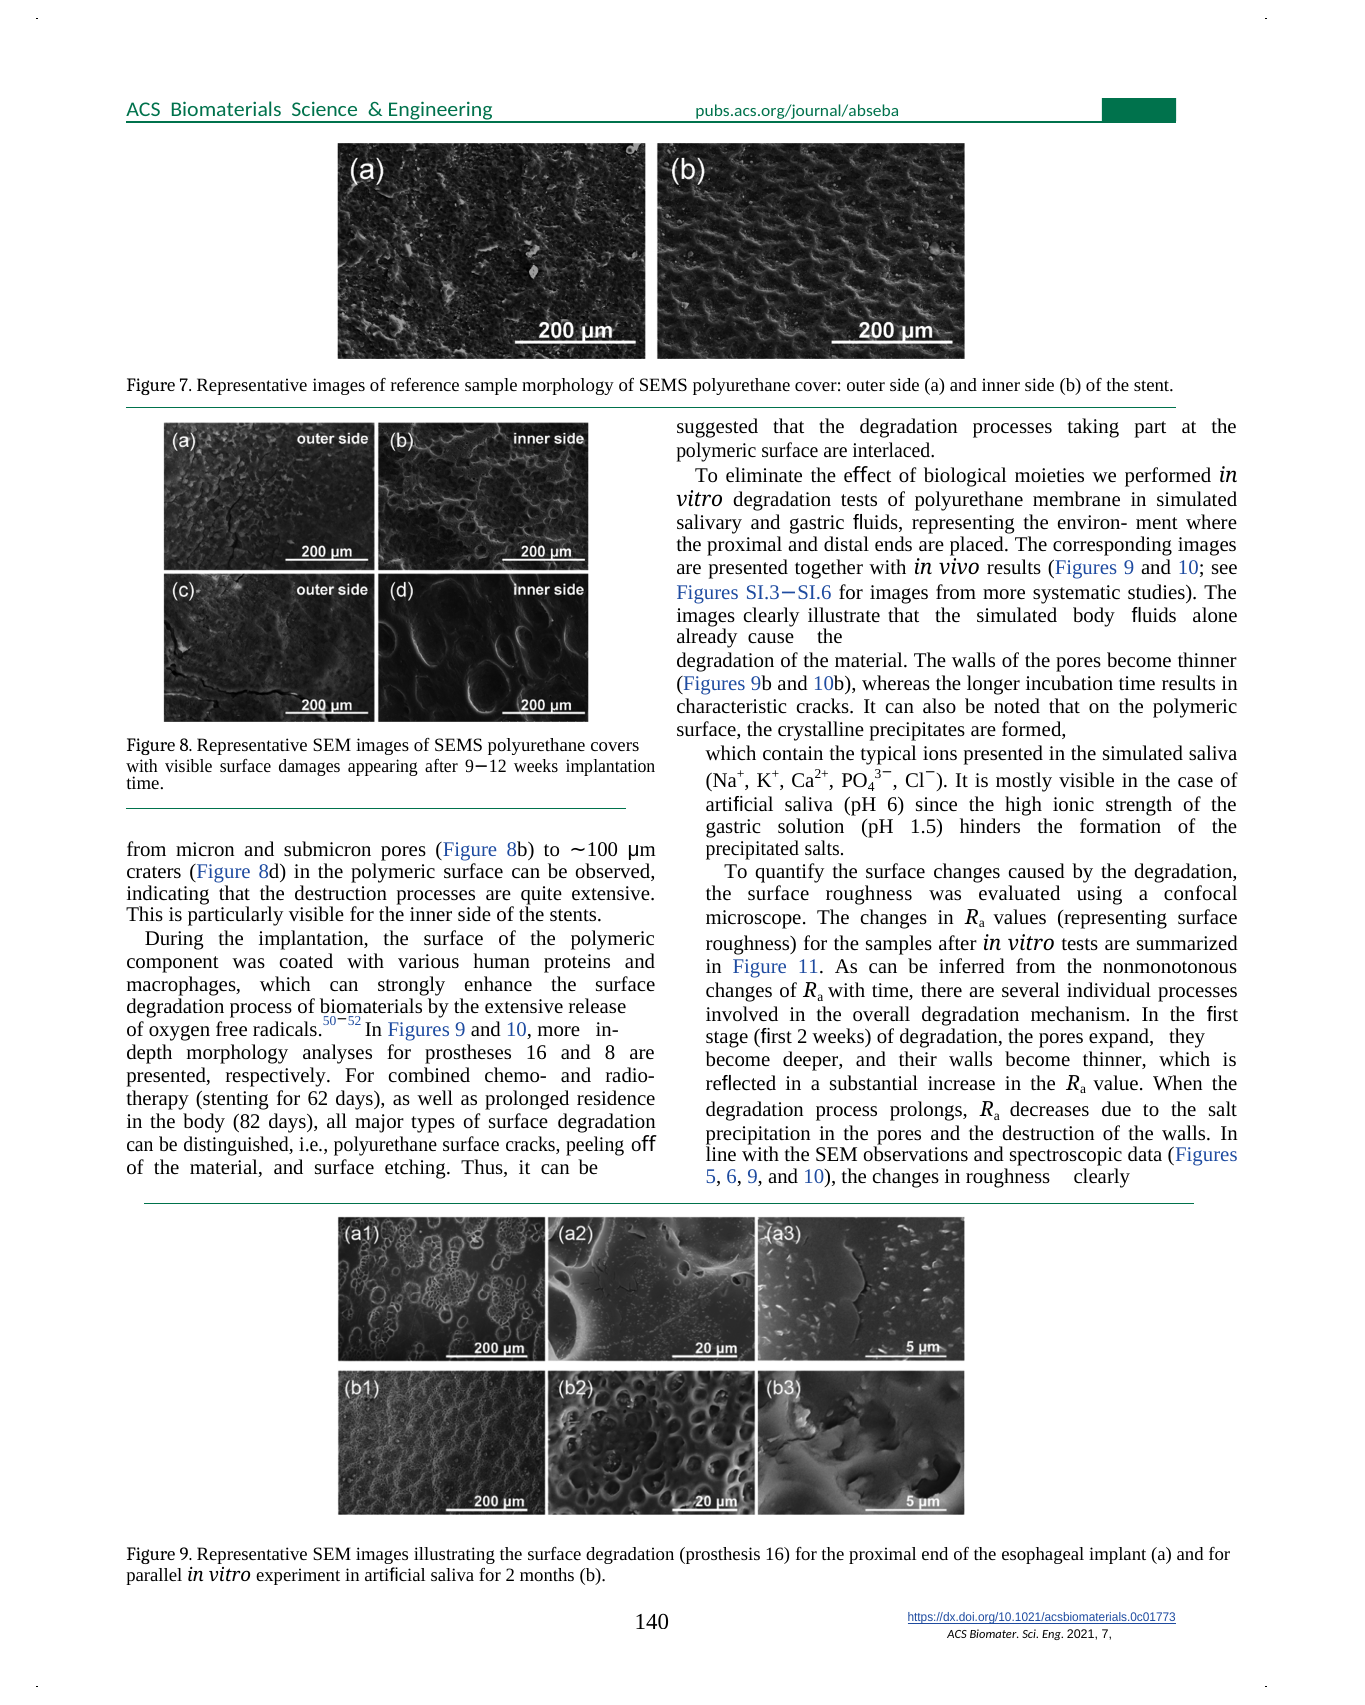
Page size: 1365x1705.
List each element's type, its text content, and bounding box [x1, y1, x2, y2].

text suggested that the degradation processes taking part at the polymeric surface are interlaced. [676, 404, 1237, 462]
text of oxygen free radicals.50−52 In Figures 9 and 10, more in- [126, 1018, 656, 1041]
picture [337, 1216, 965, 1515]
text To quantify the surface changes caused by the degradation, the surface roughness was evaluated using a confocal microscope. The changes in Ra values (representing surface roughness) for the samples after in vitro tests are summarized in Figure 11. As can be inferred from the nonmonotonous changes of Ra with time, there are several individual processes involved in the overall degradation mechanism. In the ﬁrst stage (ﬁrst 2 weeks) of degradation, the pores expand, they [705, 862, 1238, 1048]
text Figure 7. Representative images of reference sample morphology of SEMS polyurethane cover: outer side (a) and inner side (b) of the stent. [126, 374, 1358, 396]
text Figure 9. Representative SEM images illustrating the surface degradation (prosthesis 16) for the proximal end of the esophageal implant (a) and for parallel in vitro experiment in artiﬁcial saliva for 2 months (b). [126, 1544, 1238, 1586]
text To eliminate the eﬀect of biological moieties we performed in vitro degradation tests of polyurethane membrane in simulated salivary and gastric ﬂuids, representing the environ- ment where the proximal and distal ends are placed. The corresponding images are presented together with in vivo results (Figures 9 and 10; see Figures SI.3−SI.6 for images from more systematic studies). The images clearly illustrate that the simulated body ﬂuids alone already cause the [676, 463, 1237, 648]
text During the implantation, the surface of the polymeric component was coated with various human proteins and macrophages, which can strongly enhance the surface degradation process of biomaterials by the extensive release [126, 927, 656, 1018]
text which contain the typical ions presented in the simulated saliva (Na+, K+, Ca2+, PO43−, Cl−). It is mostly visible in the case of artiﬁcial saliva (pH 6) since the high ionic strength of the gastric solution (pH 1.5) hinders the formation of the precipitated salts. [705, 743, 1237, 860]
picture [337, 143, 965, 359]
text depth morphology analyses for prostheses 16 and 8 are presented, respectively. For combined chemo- and radio- therapy (stenting for 62 days), as well as prolonged residence in the body (82 days), all major types of surface degradation can be distinguished, i.e., polyurethane surface cracks, peeling oﬀ of the material, and surface etching. Thus, it can be [126, 1041, 656, 1179]
text Figure 8. Representative SEM images of SEMS polyurethane covers [144, 741, 656, 754]
text degradation of the material. The walls of the pores become thinner (Figures 9b and 10b), whereas the longer incubation time results in characteristic cracks. It can also be noted that on the polymeric surface, the crystalline precipitates are formed, [676, 649, 1237, 741]
text become deeper, and their walls become thinner, which is reﬂected in a substantial increase in the Ra value. When the degradation process prolongs, Ra decreases due to the salt precipitation in the pores and the destruction of the walls. In line with the SEM observations and spectroscopic data (Figures 5, 6, 9, and 10), the changes in roughness clearly [705, 1049, 1237, 1188]
text with visible surface damages appearing after 9−12 weeks implantation time. [126, 755, 656, 794]
picture [163, 422, 589, 722]
text from micron and submicron pores (Figure 8b) to ∼100 μm craters (Figure 8d) in the polymeric surface can be observed, indicating that the destruction processes are quite extensive. This is particularly visible for the inner side of the stents. [126, 836, 656, 926]
